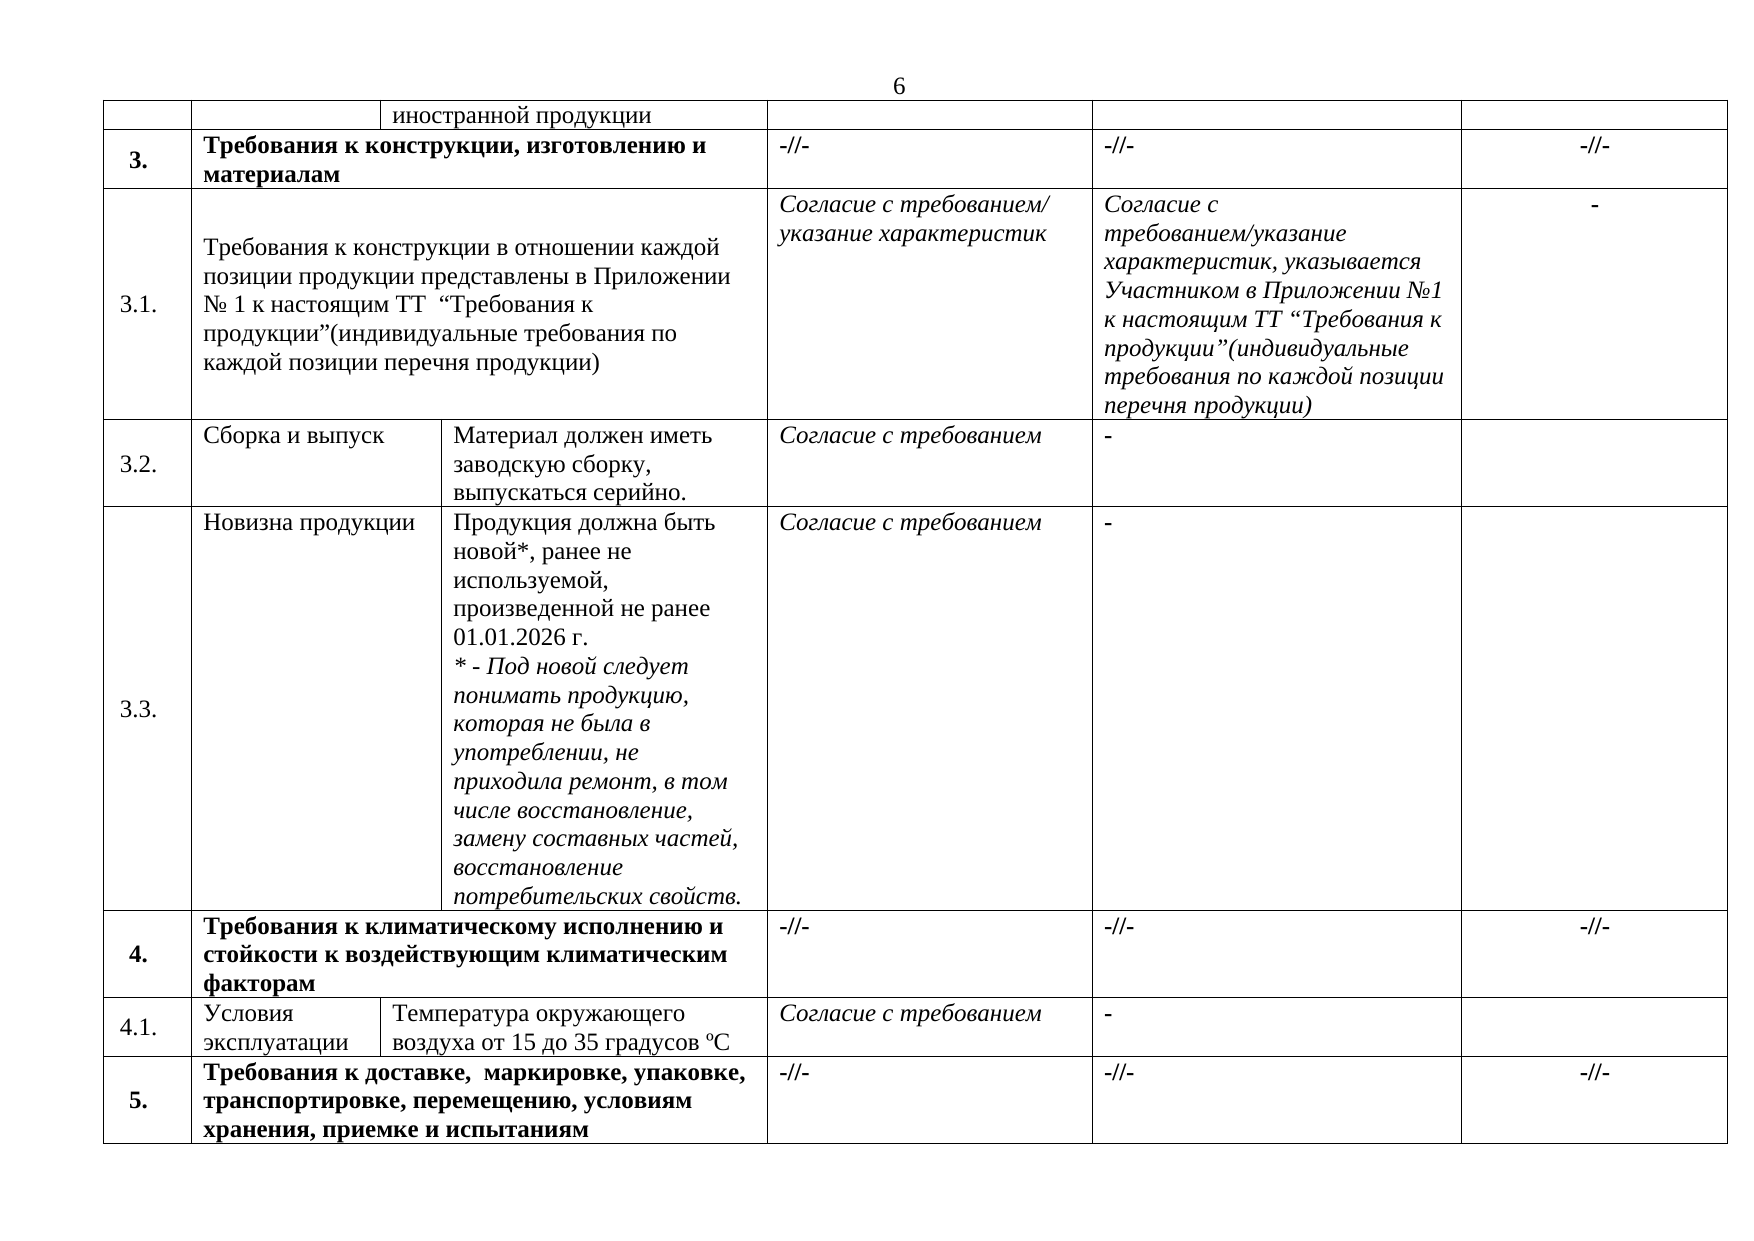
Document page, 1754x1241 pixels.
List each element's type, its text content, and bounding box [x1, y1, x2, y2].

table_cell Согласие с требованием [768, 998, 1092, 1056]
table_cell Согласие с требованием/ указание характеристик [768, 189, 1092, 419]
table_cell [1462, 101, 1727, 129]
table_cell -//- [1093, 130, 1461, 188]
table_cell [104, 1057, 191, 1143]
table_cell [1462, 998, 1727, 1056]
table_cell [1462, 420, 1727, 506]
table_cell -//- [768, 911, 1092, 997]
table_cell [1462, 507, 1727, 910]
table_cell -//- [768, 1057, 1092, 1143]
table_cell Новизна продукции [192, 507, 441, 910]
table_cell - [1462, 189, 1727, 419]
table_cell -//- [1462, 1057, 1727, 1143]
table_cell Согласие с требованием [768, 420, 1092, 506]
table_cell - [1093, 507, 1461, 910]
table_cell [104, 507, 191, 910]
table_cell -//- [1093, 1057, 1461, 1143]
table_cell [104, 998, 191, 1056]
table_cell Согласие с требованием/указание характеристик, указывается Участником в Приложении №1 к настоящим ТТ “Требования к продукции”(индивидуальные требования по каждой позиции перечня продукции) [1093, 189, 1461, 419]
table_cell -//- [1093, 911, 1461, 997]
table_cell - [1093, 998, 1461, 1056]
table_cell Продукция должна быть новой*, ранее не используемой, произведенной не ранее 01.01.2026 г. * - Под новой следует понимать продукцию, которая не была в употреблении, не приходила ремонт, в том числе восстановление, замену составных частей, восстановление потребительских свойств. [442, 507, 767, 910]
table_cell [104, 101, 191, 129]
table_cell -//- [1462, 130, 1727, 188]
table_cell -//- [768, 130, 1092, 188]
table_cell Температура окружающего воздуха от 15 до 35 градусов ºС [381, 998, 767, 1056]
table_cell [768, 101, 1092, 129]
table_cell [1093, 101, 1461, 129]
table_cell Согласие с требованием [768, 507, 1092, 910]
table_cell Условия эксплуатации [192, 998, 380, 1056]
table_cell [104, 420, 191, 506]
table_cell [104, 911, 191, 997]
table_cell -//- [1462, 911, 1727, 997]
table_cell Требования к доставке, маркировке, упаковке, транспортировке, перемещению, условиям хранения, приемке и испытаниям [192, 1057, 767, 1143]
table_cell Требования к конструкции, изготовлению и материалам [192, 130, 767, 188]
table_cell [104, 189, 191, 419]
table_cell Требования к конструкции в отношении каждой позиции продукции представлены в Приложении № 1 к настоящим ТТ “Требования к продукции”(индивидуальные требования по каждой позиции перечня продукции) [192, 189, 767, 419]
table_cell - [1093, 420, 1461, 506]
table_cell иностранной продукции [381, 101, 767, 129]
table_cell Требования к климатическому исполнению и стойкости к воздействующим климатическим факторам [192, 911, 767, 997]
table_cell Сборка и выпуск [192, 420, 441, 506]
table_cell Материал должен иметь заводскую сборку, выпускаться серийно. [442, 420, 767, 506]
table_cell [192, 101, 380, 129]
table_cell [104, 130, 191, 188]
